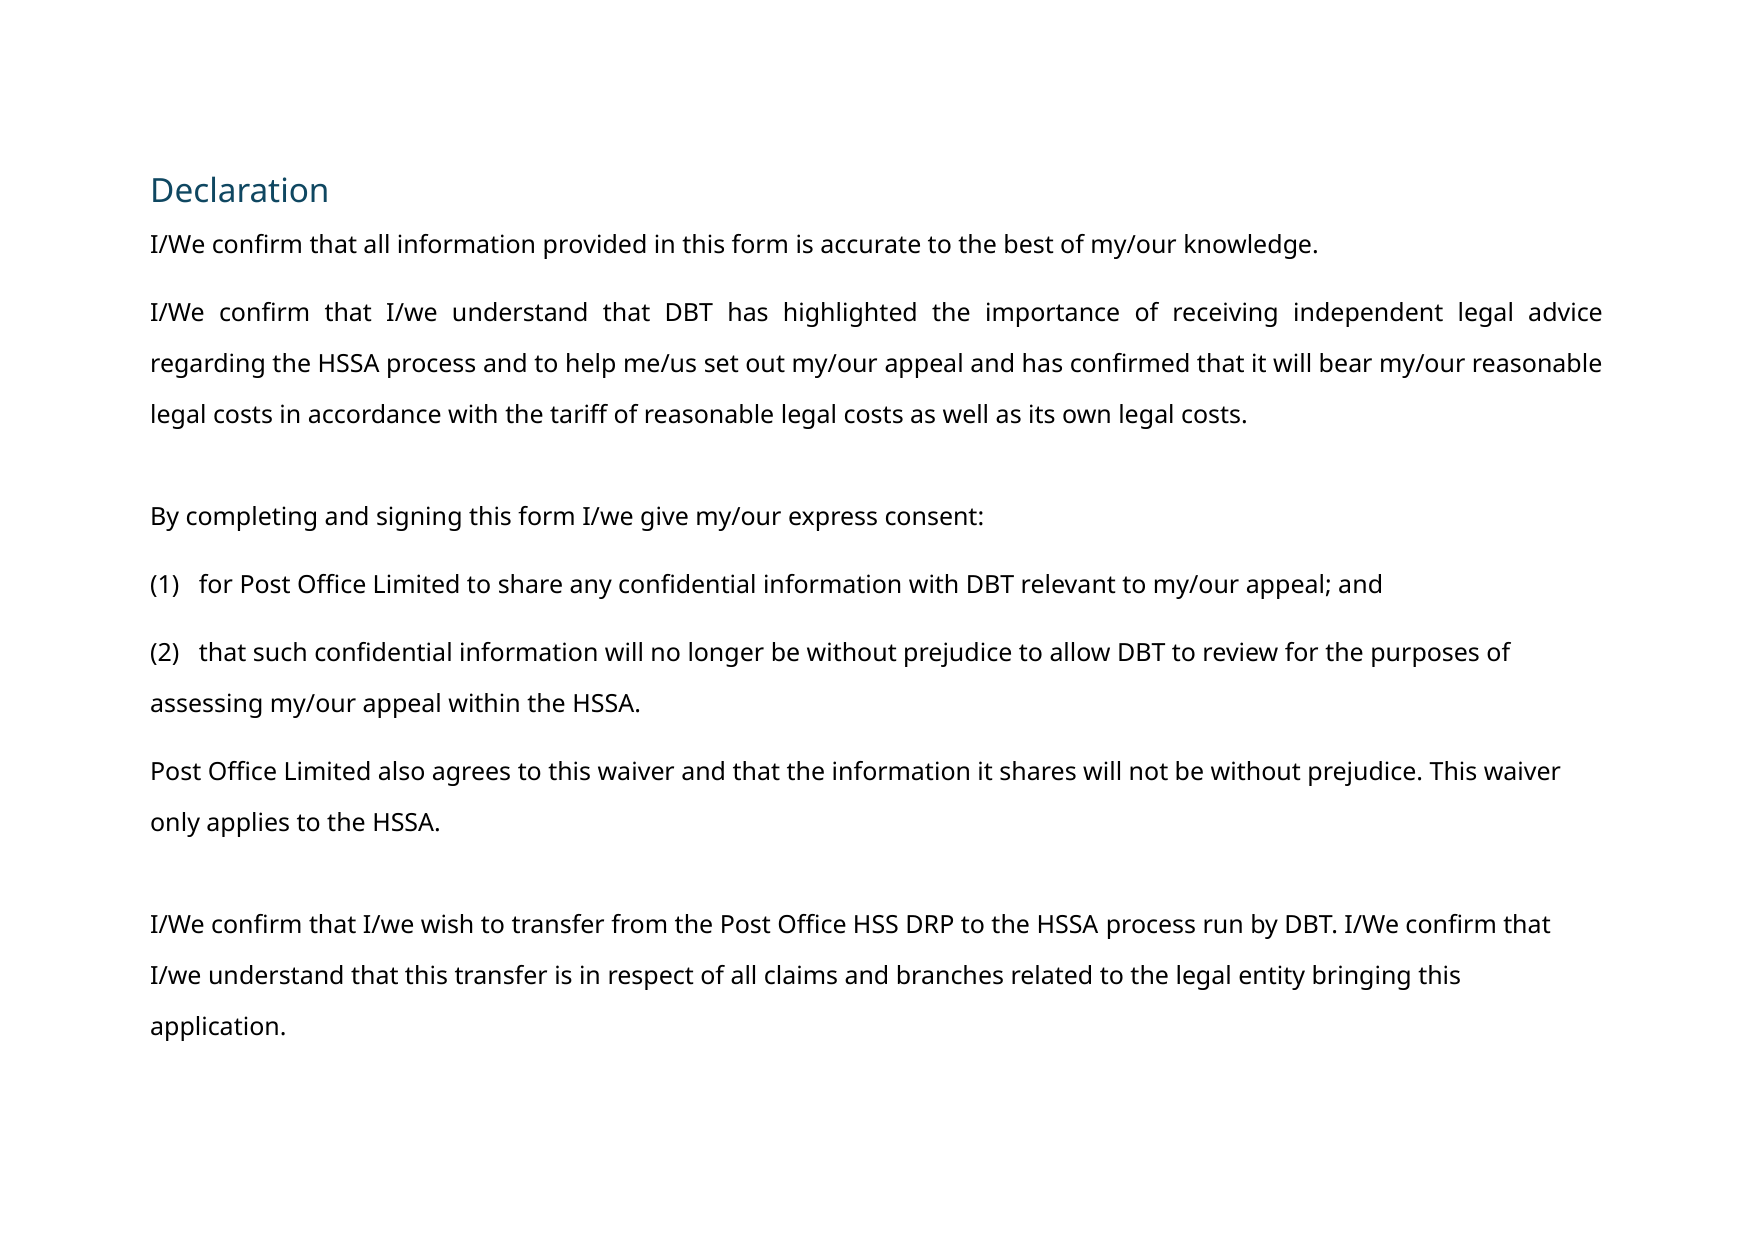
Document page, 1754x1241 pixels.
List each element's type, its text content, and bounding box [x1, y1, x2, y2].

text I/We confirm that I/we wish to transfer from the Post Office HSS DRP to the HSSA process run by DBT. I/We confirm that I/we understand that this transfer is in respect of all claims and branches related to the legal entity bringing this application. [150, 906, 1604, 1042]
text I/We confirm that all information provided in this form is accurate to the best of my/our knowledge. [150, 227, 1604, 261]
text By completing and signing this form I/we give my/our express consent: [150, 499, 1604, 533]
text (2) that such confidential information will no longer be without prejudice to allow DBT to review for the purposes of assessing my/our appeal within the HSSA. [150, 634, 1604, 719]
text I/We confirm that I/we understand that DBT has highlighted the importance of receiving independent legal advice regarding the HSSA process and to help me/us set out my/our appeal and has confirmed that it will bear my/our reasonable legal costs in accordance with the tariff of reasonable legal costs as well as its own legal costs. [150, 295, 1604, 431]
text Post Office Limited also agrees to this waiver and that the information it shares will not be without prejudice. This waiver only applies to the HSSA. [150, 753, 1604, 838]
text (1) for Post Office Limited to share any confidential information with DBT relevant to my/our appeal; and [150, 567, 1604, 601]
subtitle Declaration [150, 167, 1604, 212]
